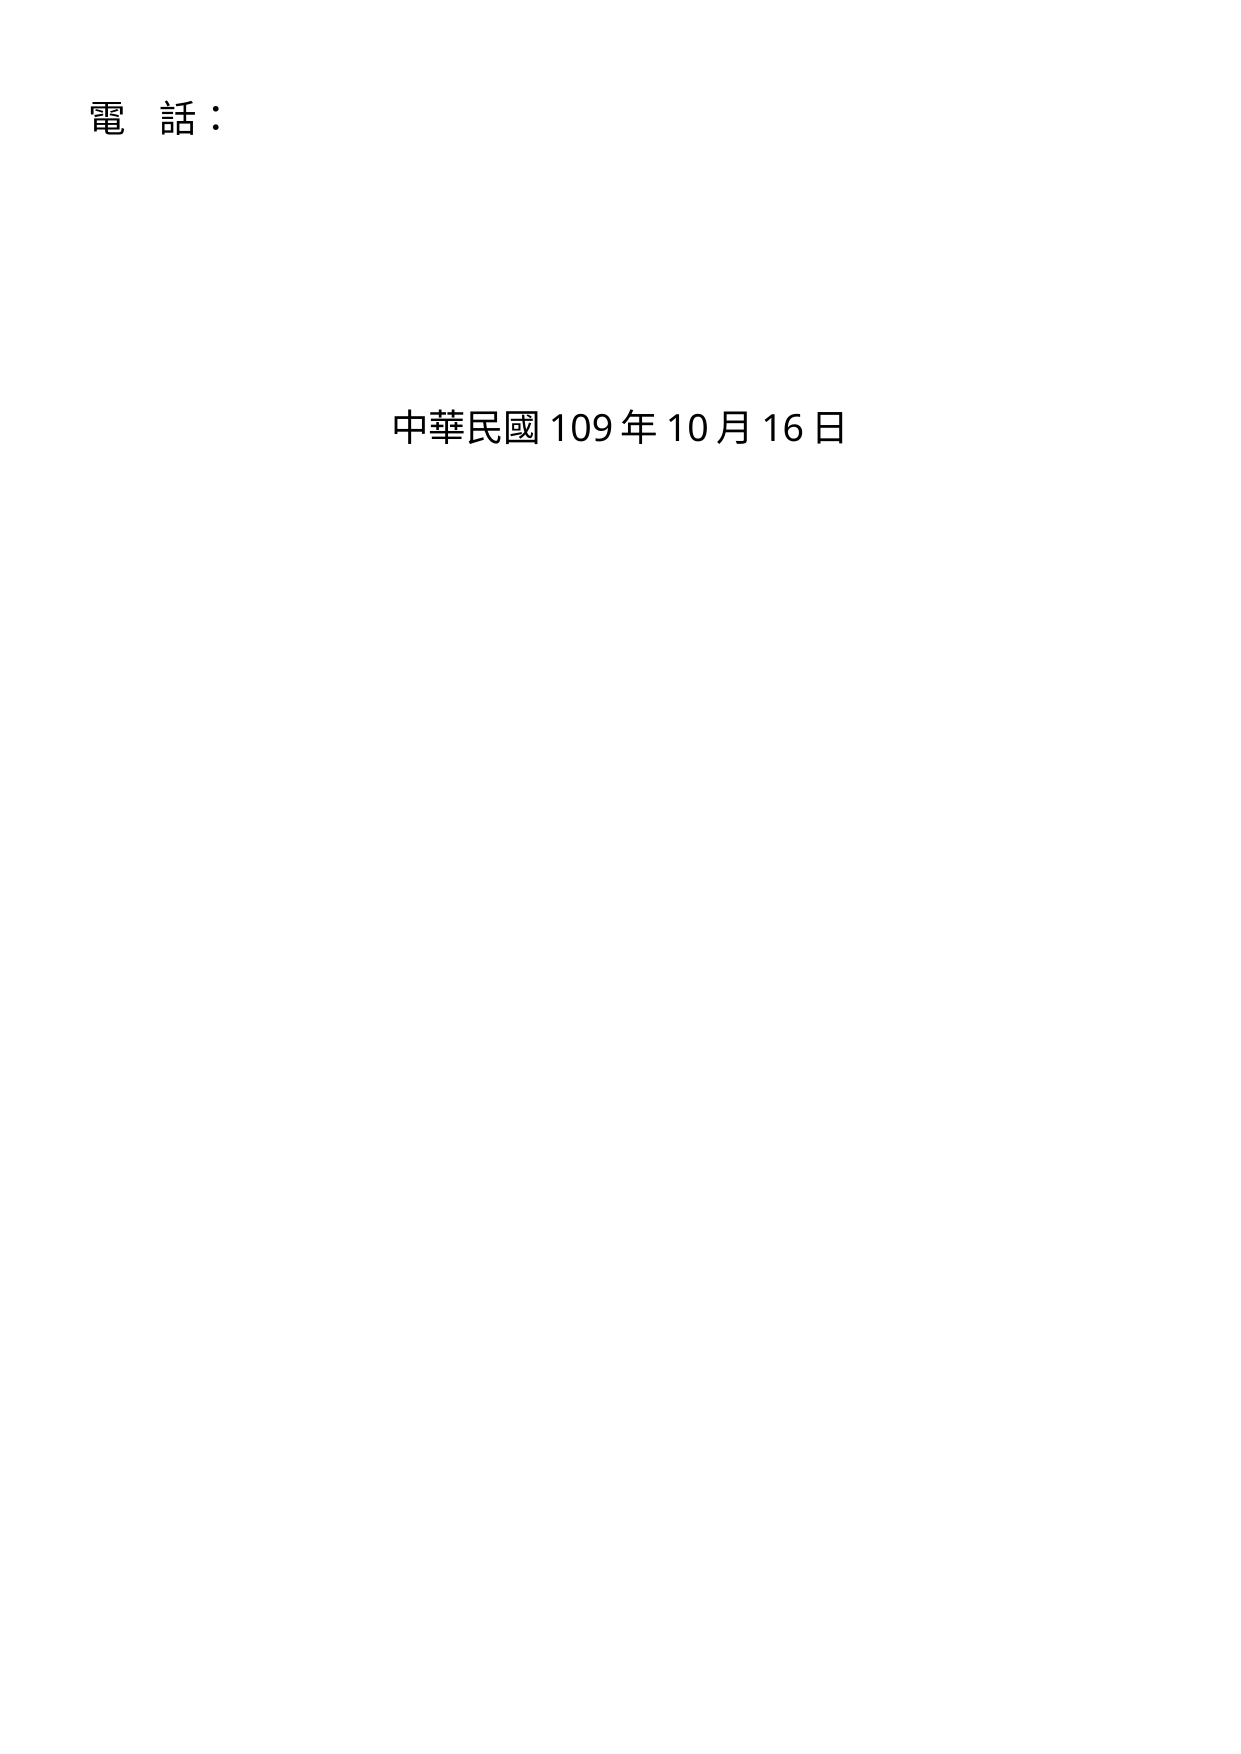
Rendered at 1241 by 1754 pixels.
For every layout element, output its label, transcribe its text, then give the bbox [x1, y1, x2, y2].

text 電 話： [89, 89, 1152, 143]
text 中華民國109年10月16日 [89, 398, 1152, 453]
